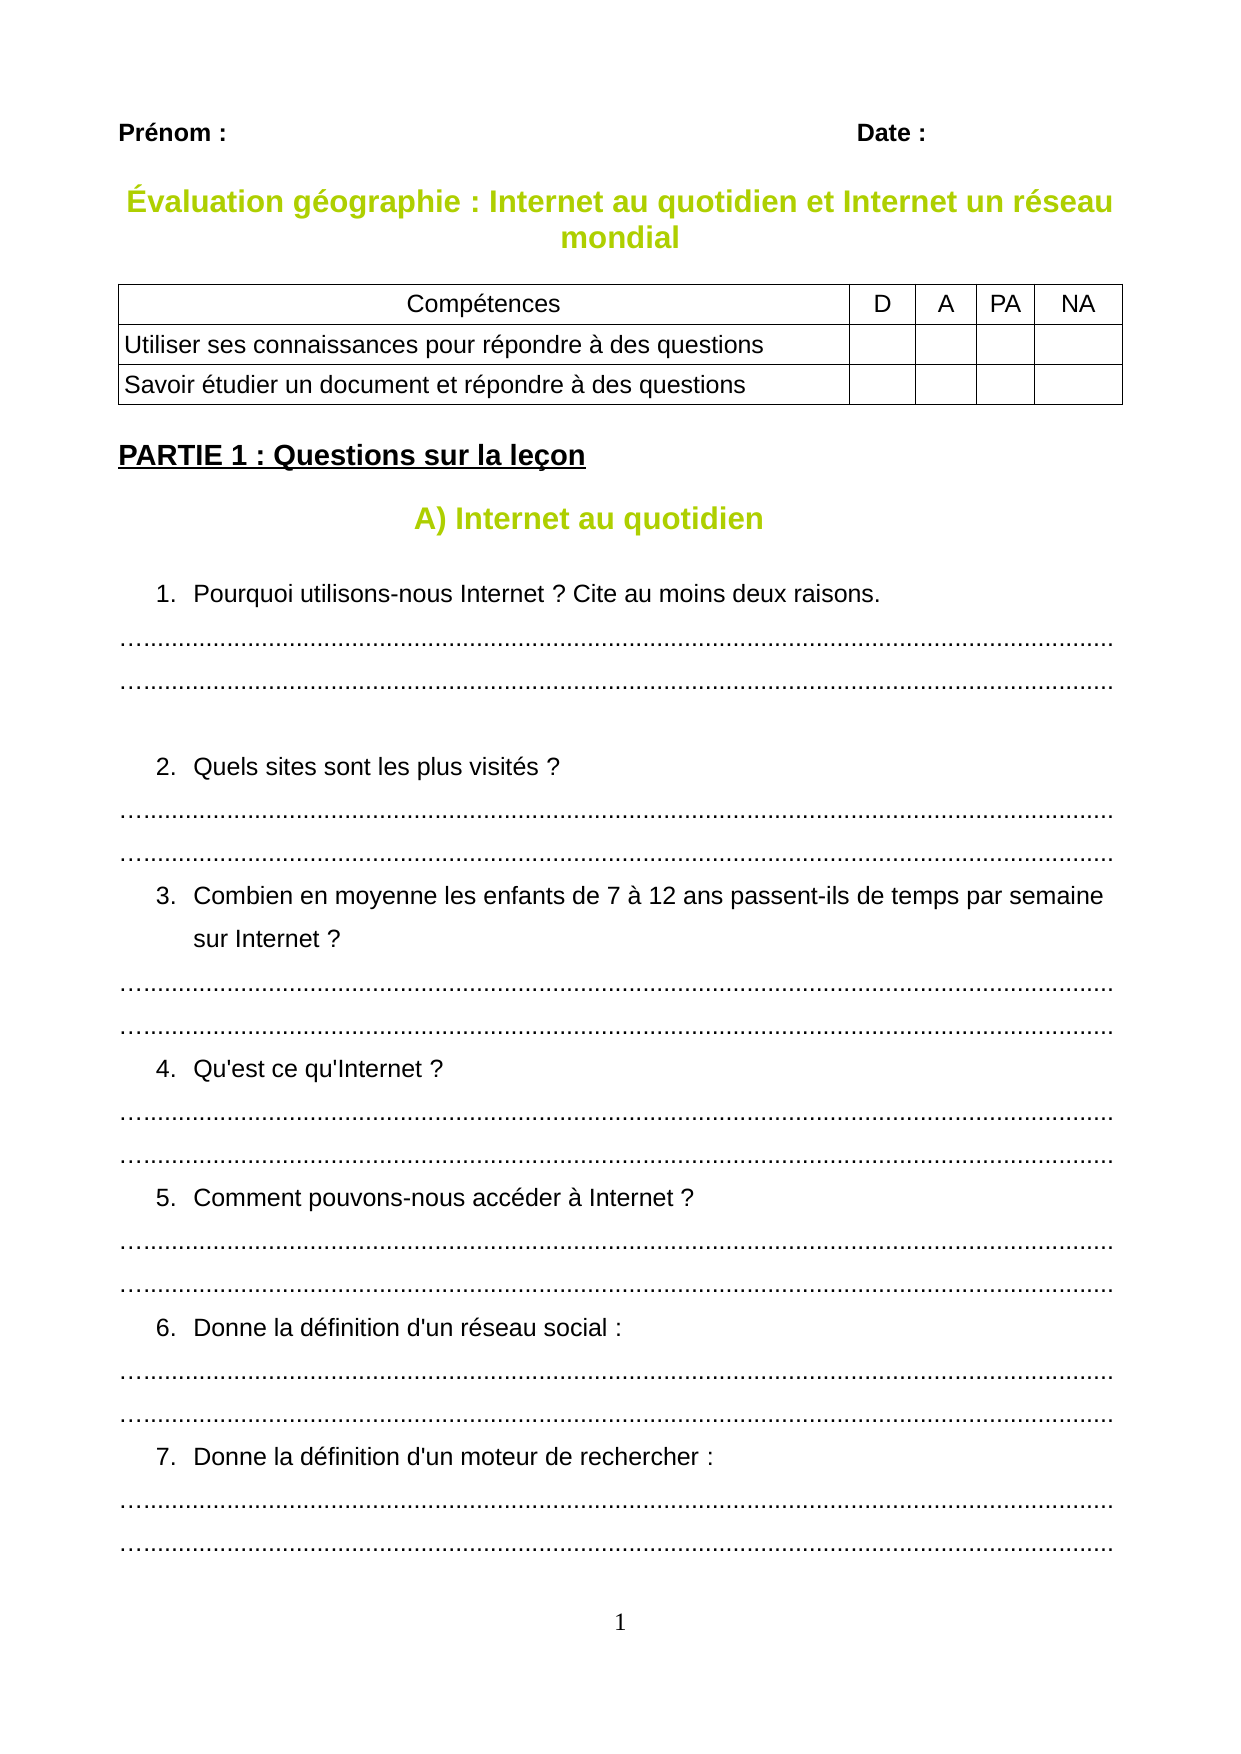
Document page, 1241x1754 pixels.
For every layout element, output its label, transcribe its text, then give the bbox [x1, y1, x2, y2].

table_header A [916, 285, 976, 324]
table_cell Savoir étudier un document et répondre à des questions [119, 365, 849, 404]
list Comment pouvons-nous accéder à Internet ? [156, 1183, 1122, 1212]
text …............................................................................................................................................ [118, 1140, 1122, 1169]
table_header PA [977, 285, 1034, 324]
text …............................................................................................................................................ [118, 967, 1122, 996]
table_cell [1035, 365, 1122, 404]
table_cell [1035, 325, 1122, 364]
text …............................................................................................................................................ [118, 1356, 1122, 1384]
text …............................................................................................................................................ [118, 838, 1122, 867]
table_cell [977, 325, 1034, 364]
text …............................................................................................................................................ [118, 1528, 1122, 1557]
text A) Internet au quotidien [118, 500, 1122, 536]
text …............................................................................................................................................ [118, 795, 1122, 824]
list Combien en moyenne les enfants de 7 à 12 ans passent-ils de temps par semaine sur Internet ? [156, 881, 1122, 953]
text …............................................................................................................................................ [118, 1011, 1122, 1039]
text Évaluation géographie : Internet au quotidien et Internet un réseau mondial [118, 183, 1122, 255]
text …............................................................................................................................................ [118, 666, 1122, 694]
table_cell [850, 365, 915, 404]
table_header Compétences [119, 285, 849, 324]
text …............................................................................................................................................ [118, 1269, 1122, 1298]
table_cell Utiliser ses connaissances pour répondre à des questions [119, 325, 849, 364]
list Pourquoi utilisons-nous Internet ? Cite au moins deux raisons. [156, 579, 1122, 608]
table_cell [916, 365, 976, 404]
text …............................................................................................................................................ [118, 622, 1122, 651]
list Donne la définition d'un réseau social : [156, 1312, 1122, 1341]
text PARTIE 1 : Questions sur la leçon [118, 438, 1122, 472]
text …............................................................................................................................................ [118, 1226, 1122, 1255]
text …............................................................................................................................................ [118, 1097, 1122, 1126]
list Qu'est ce qu'Internet ? [156, 1054, 1122, 1082]
text …............................................................................................................................................ [118, 1485, 1122, 1514]
table_header D [850, 285, 915, 324]
list Quels sites sont les plus visités ? [156, 752, 1122, 781]
list Donne la définition d'un moteur de rechercher : [156, 1442, 1122, 1471]
text …............................................................................................................................................ [118, 1399, 1122, 1427]
table_cell [977, 365, 1034, 404]
table_header NA [1035, 285, 1122, 324]
table_cell [850, 325, 915, 364]
text Prénom : Date : [118, 118, 1122, 147]
table_cell [916, 325, 976, 364]
